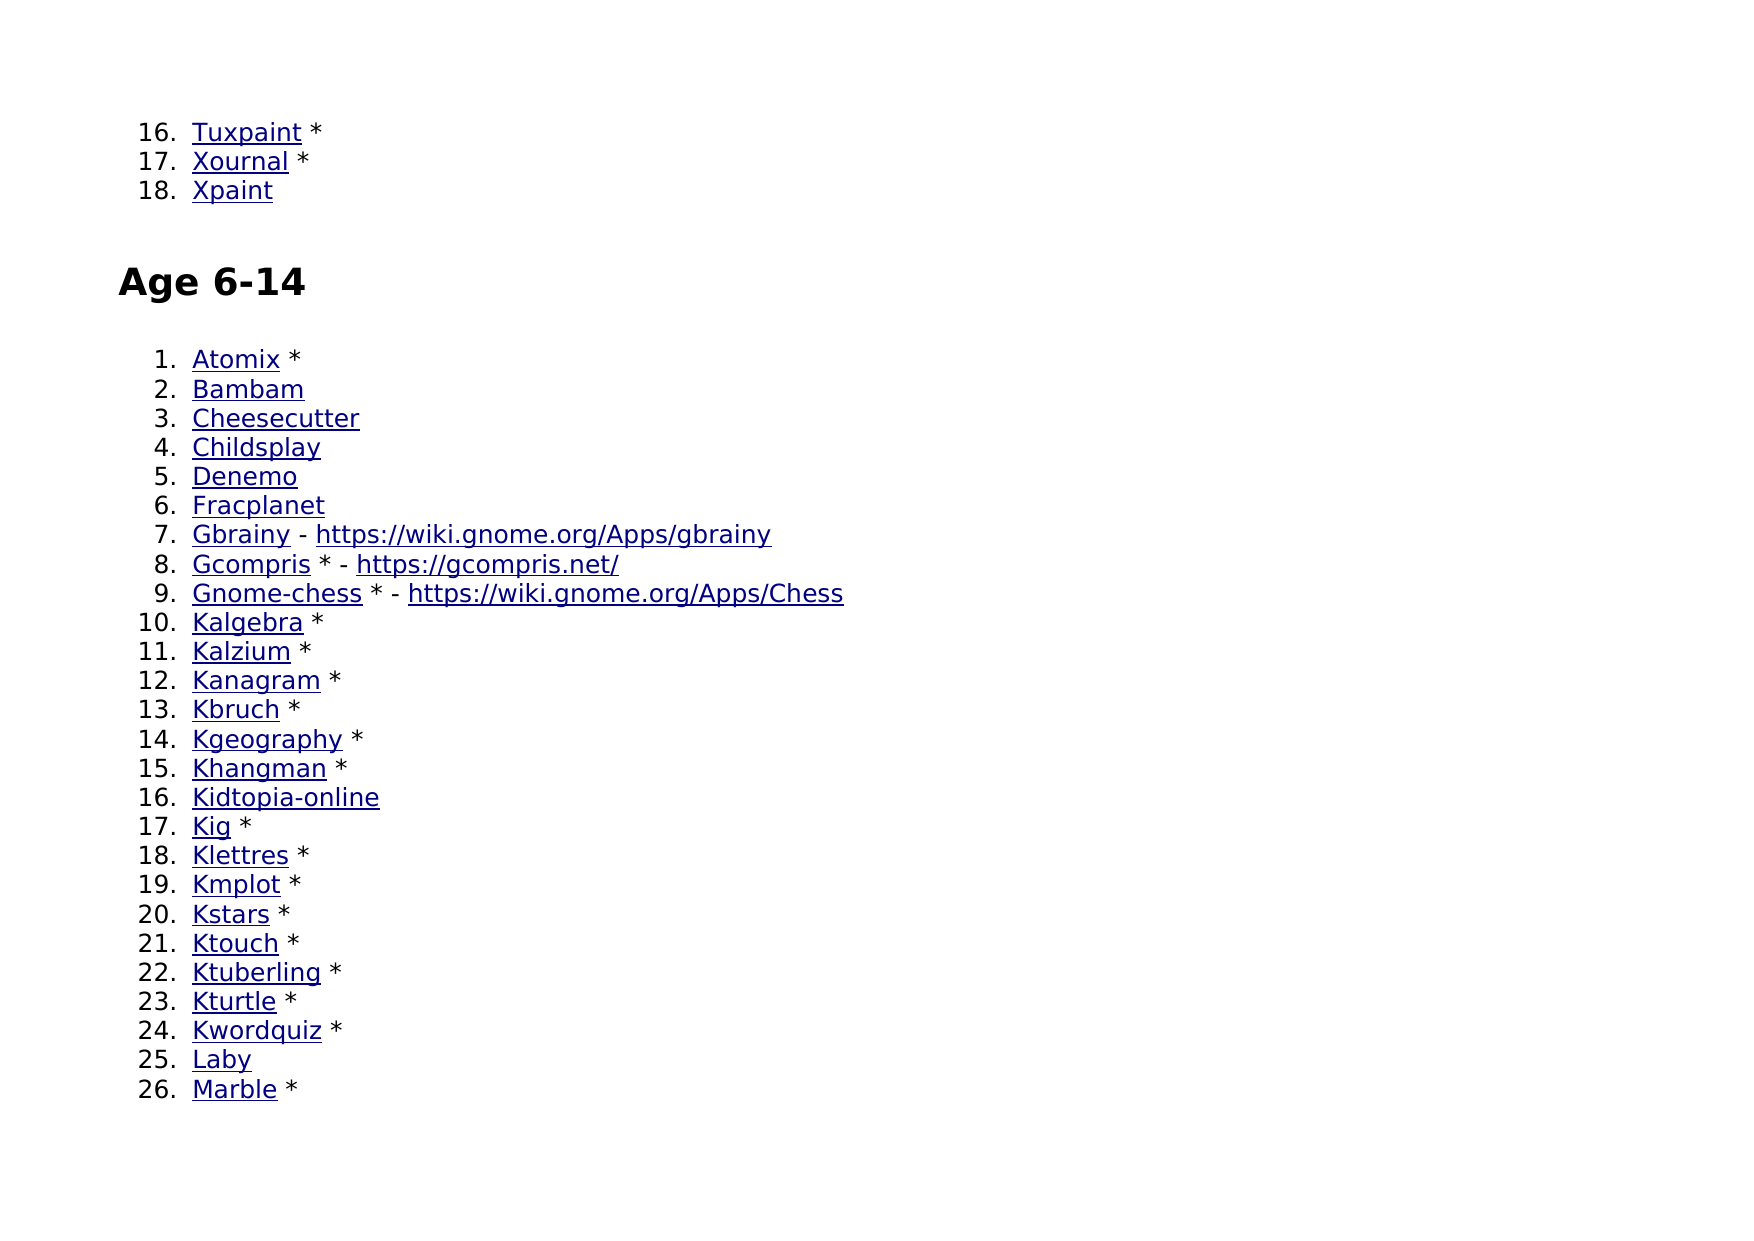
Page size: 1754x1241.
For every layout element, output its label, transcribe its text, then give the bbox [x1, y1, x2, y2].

list Kwordquiz * [177, 1017, 1636, 1046]
list Xpaint [177, 176, 1636, 206]
list Cheesecutter [177, 404, 1636, 433]
list Khangman * [177, 754, 1636, 783]
list Gcompris * - https://gcompris.net/ [177, 550, 1636, 579]
list Kig * [177, 812, 1636, 842]
list Kgeography * [177, 725, 1636, 754]
subtitle Age 6-14 [118, 260, 1636, 304]
list Tuxpaint * [177, 118, 1636, 147]
list Kturtle * [177, 987, 1636, 1017]
list Kidtopia-online [177, 783, 1636, 812]
list Kalzium * [177, 637, 1636, 667]
list Kmplot * [177, 871, 1636, 900]
list Gnome-chess * - https://wiki.gnome.org/Apps/Chess [177, 579, 1636, 608]
list Gbrainy - https://wiki.gnome.org/Apps/gbrainy [177, 521, 1636, 550]
list Ktouch * [177, 929, 1636, 958]
list Marble * [177, 1075, 1636, 1104]
list Bambam [177, 375, 1636, 404]
list Laby [177, 1046, 1636, 1075]
list Xournal * [177, 147, 1636, 176]
list Kbruch * [177, 696, 1636, 725]
list Ktuberling * [177, 958, 1636, 987]
list Atomix * [177, 346, 1636, 375]
list Kanagram * [177, 667, 1636, 696]
list Fracplanet [177, 492, 1636, 521]
list Childsplay [177, 433, 1636, 462]
list Kalgebra * [177, 608, 1636, 637]
list Denemo [177, 462, 1636, 492]
list Kstars * [177, 900, 1636, 929]
list Klettres * [177, 842, 1636, 871]
